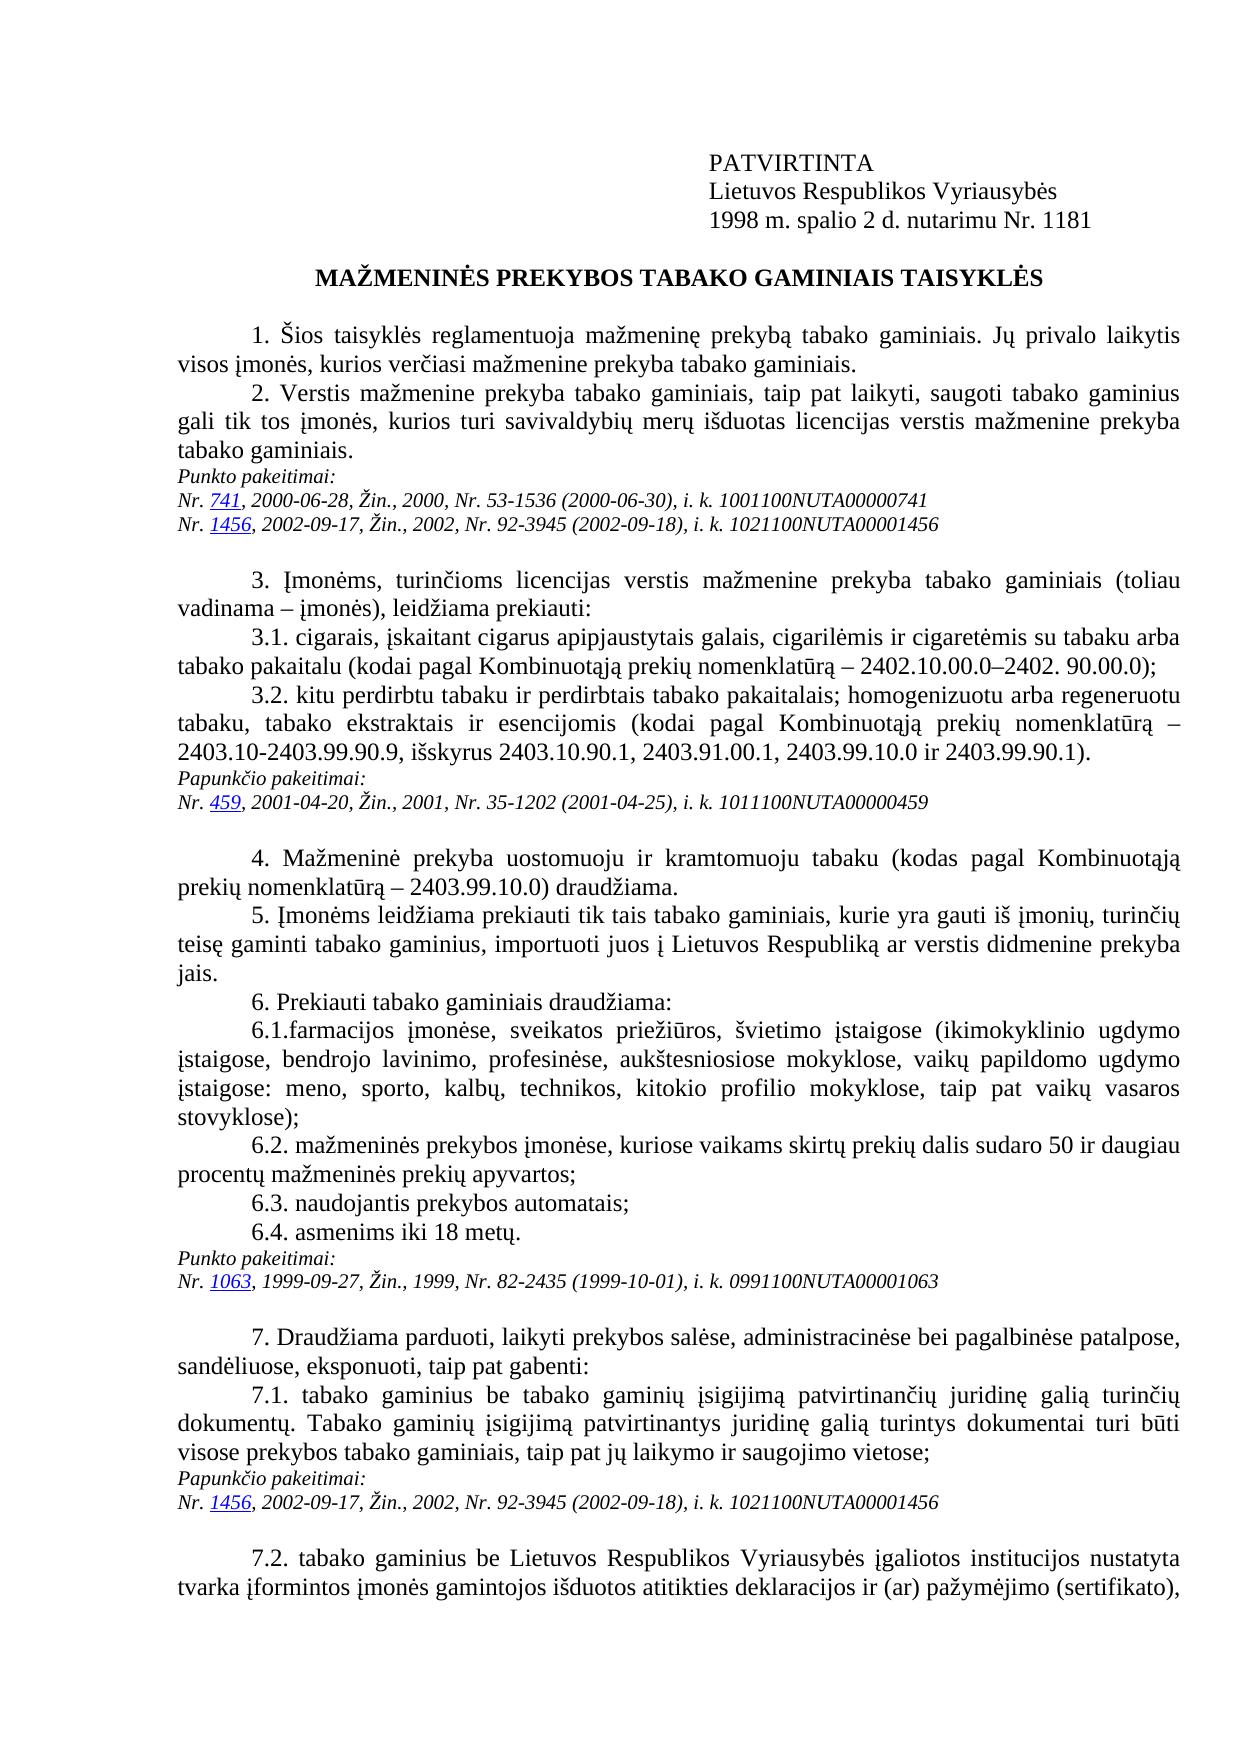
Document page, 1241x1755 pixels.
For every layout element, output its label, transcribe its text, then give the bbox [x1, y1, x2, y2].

text 7. Draudžiama parduoti, laikyti prekybos salėse, administracinėse bei pagalbinėse patalpose, sandėliuose, eksponuoti, taip pat gabenti: [177, 1322, 1181, 1380]
text 5. Įmonėms leidžiama prekiauti tik tais tabako gaminiais, kurie yra gauti iš įmonių, turinčių teisę gaminti tabako gaminius, importuoti juos į Lietuvos Respubliką ar verstis didmenine prekyba jais. [177, 900, 1181, 987]
text 6. Prekiauti tabako gaminiais draudžiama: [177, 987, 1181, 1015]
text Lietuvos Respublikos Vyriausybės [177, 176, 1181, 205]
text 6.3. naudojantis prekybos automatais; [177, 1188, 1181, 1217]
text Papunkčio pakeitimai: [177, 1466, 1181, 1490]
text 4. Mažmeninė prekyba uostomuoju ir kramtomuoju tabaku (kodas pagal Kombinuotąją prekių nomenklatūrą – 2403.99.10.0) draudžiama. [177, 843, 1181, 900]
text Nr. 741, 2000-06-28, Žin., 2000, Nr. 53-1536 (2000-06-30), i. k. 1001100NUTA00000741 [177, 488, 1181, 512]
text Nr. 1456, 2002-09-17, Žin., 2002, Nr. 92-3945 (2002-09-18), i. k. 1021100NUTA00001456 [177, 512, 1181, 536]
text 3.2. kitu perdirbtu tabaku ir perdirbtais tabako pakaitalais; homogenizuotu arba regeneruotu tabaku, tabako ekstraktais ir esencijomis (kodai pagal Kombinuotąją prekių nomenklatūrą – 2403.10-2403.99.90.9, išskyrus 2403.10.90.1, 2403.91.00.1, 2403.99.10.0 ir 2403.99.90.1). [177, 680, 1181, 766]
text 6.4. asmenims iki 18 metų. [177, 1217, 1181, 1245]
text 6.2. mažmeninės prekybos įmonėse, kuriose vaikams skirtų prekių dalis sudaro 50 ir daugiau procentų mažmeninės prekių apyvartos; [177, 1130, 1181, 1188]
text Nr. 1063, 1999-09-27, Žin., 1999, Nr. 82-2435 (1999-10-01), i. k. 0991100NUTA00001063 [177, 1269, 1181, 1293]
text 2. Verstis mažmenine prekyba tabako gaminiais, taip pat laikyti, saugoti tabako gaminius gali tik tos įmonės, kurios turi savivaldybių merų išduotas licencijas verstis mažmenine prekyba tabako gaminiais. [177, 378, 1181, 464]
text Nr. 1456, 2002-09-17, Žin., 2002, Nr. 92-3945 (2002-09-18), i. k. 1021100NUTA00001456 [177, 1490, 1181, 1514]
text MAŽMENINĖS PREKYBOS TABAKO GAMINIAIS TAISYKLĖS [177, 263, 1181, 291]
text 7.1. tabako gaminius be tabako gaminių įsigijimą patvirtinančių juridinę galią turinčių dokumentų. Tabako gaminių įsigijimą patvirtinantys juridinę galią turintys dokumentai turi būti visose prekybos tabako gaminiais, taip pat jų laikymo ir saugojimo vietose; [177, 1380, 1181, 1466]
text 1. Šios taisyklės reglamentuoja mažmeninę prekybą tabako gaminiais. Jų privalo laikytis visos įmonės, kurios verčiasi mažmenine prekyba tabako gaminiais. [177, 320, 1181, 378]
text 3. Įmonėms, turinčioms licencijas verstis mažmenine prekyba tabako gaminiais (toliau vadinama – įmonės), leidžiama prekiauti: [177, 565, 1181, 622]
text Nr. 459, 2001-04-20, Žin., 2001, Nr. 35-1202 (2001-04-25), i. k. 1011100NUTA00000459 [177, 790, 1181, 814]
text Punkto pakeitimai: [177, 1245, 1181, 1269]
text 1998 m. spalio 2 d. nutarimu Nr. 1181 [177, 205, 1181, 234]
text 3.1. cigarais, įskaitant cigarus apipjaustytais galais, cigarilėmis ir cigaretėmis su tabaku arba tabako pakaitalu (kodai pagal Kombinuotąją prekių nomenklatūrą – 2402.10.00.0–2402. 90.00.0); [177, 622, 1181, 680]
text PATVIRTINTA [177, 148, 1181, 176]
text Papunkčio pakeitimai: [177, 766, 1181, 790]
text Punkto pakeitimai: [177, 464, 1181, 488]
text 6.1.farmacijos įmonėse, sveikatos priežiūros, švietimo įstaigose (ikimokyklinio ugdymo įstaigose, bendrojo lavinimo, profesinėse, aukštesniosiose mokyklose, vaikų papildomo ugdymo įstaigose: meno, sporto, kalbų, technikos, kitokio profilio mokyklose, taip pat vaikų vasaros stovyklose); [177, 1015, 1181, 1130]
text 7.2. tabako gaminius be Lietuvos Respublikos Vyriausybės įgaliotos institucijos nustatyta tvarka įformintos įmonės gamintojos išduotos atitikties deklaracijos ir (ar) pažymėjimo (sertifikato), [177, 1543, 1181, 1600]
